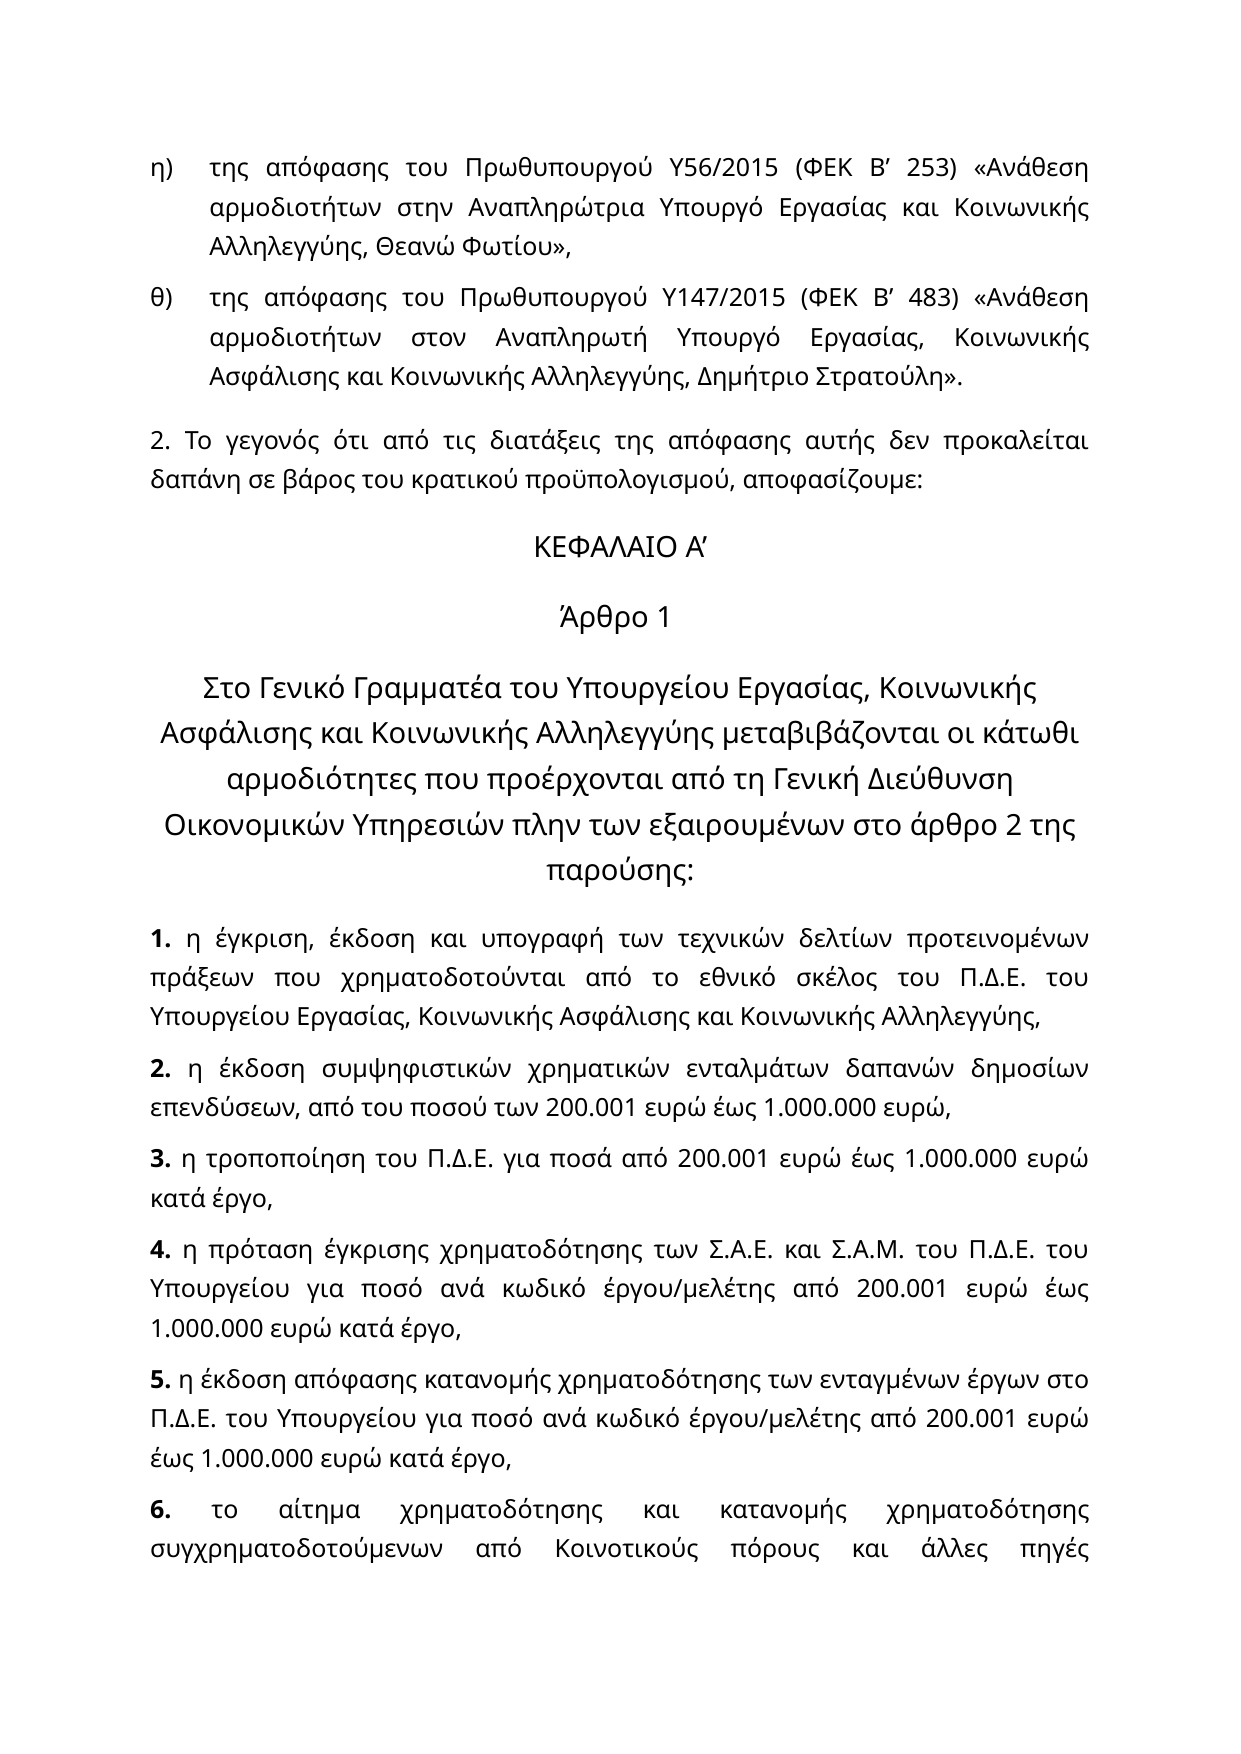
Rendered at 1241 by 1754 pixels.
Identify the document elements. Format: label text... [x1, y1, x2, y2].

subtitle Άρθρο 1 [150, 596, 1090, 636]
text 6. το αίτημα χρηματοδότησης και κατανομής χρηματοδότησης συγχρηματοδοτούμενων από Κοινοτικούς πόρους και άλλες πηγές [150, 1492, 1090, 1565]
subtitle ΚΕΦΑΛΑΙΟ Α’ [150, 526, 1090, 566]
text 2. η έκδοση συμψηφιστικών χρηματικών ενταλμάτων δαπανών δημοσίων επενδύσεων, από του ποσού των 200.001 ευρώ έως 1.000.000 ευρώ, [150, 1050, 1090, 1123]
list η) της απόφασης του Πρωθυπουργού Υ56/2015 (ΦΕΚ Β’ 253) «Ανάθεση αρμοδιοτήτων στην Αναπληρώτρια Υπουργό Εργασίας και Κοινωνικής Αλληλεγγύης, Θεανώ Φωτίου», [150, 150, 1090, 262]
text 4. η πρόταση έγκρισης χρηματοδότησης των Σ.Α.Ε. και Σ.Α.Μ. του Π.Δ.Ε. του Υπουργείου για ποσό ανά κωδικό έργου/μελέτης από 200.001 ευρώ έως 1.000.000 ευρώ κατά έργο, [150, 1232, 1090, 1344]
subtitle Στο Γενικό Γραμματέα του Υπουργείου Εργασίας, Κοινωνικής Ασφάλισης και Κοινωνικής Αλληλεγγύης μεταβιβάζονται οι κάτωθι αρμοδιότητες που προέρχονται από τη Γενική Διεύθυνση Οικονομικών Υπηρεσιών πλην των εξαιρουμένων στο άρθρο 2 της παρούσης: [150, 667, 1090, 889]
list θ) της απόφασης του Πρωθυπουργού Υ147/2015 (ΦΕΚ Β’ 483) «Ανάθεση αρμοδιοτήτων στον Αναπληρωτή Υπουργό Εργασίας, Κοινωνικής Ασφάλισης και Κοινωνικής Αλληλεγγύης, Δημήτριο Στρατούλη». [150, 280, 1090, 392]
text 2. Το γεγονός ότι από τις διατάξεις της απόφασης αυτής δεν προκαλείται δαπάνη σε βάρος του κρατικού προϋπολογισμού, αποφασίζουμε: [150, 422, 1090, 496]
text 5. η έκδοση απόφασης κατανομής χρηματοδότησης των ενταγμένων έργων στο Π.Δ.Ε. του Υπουργείου για ποσό ανά κωδικό έργου/μελέτης από 200.001 ευρώ έως 1.000.000 ευρώ κατά έργο, [150, 1362, 1090, 1474]
text 1. η έγκριση, έκδοση και υπογραφή των τεχνικών δελτίων προτεινομένων πράξεων που χρηματοδοτούνται από το εθνικό σκέλος του Π.Δ.Ε. του Υπουργείου Εργασίας, Κοινωνικής Ασφάλισης και Κοινωνικής Αλληλεγγύης, [150, 920, 1090, 1033]
text 3. η τροποποίηση του Π.Δ.Ε. για ποσά από 200.001 ευρώ έως 1.000.000 ευρώ κατά έργο, [150, 1141, 1090, 1214]
